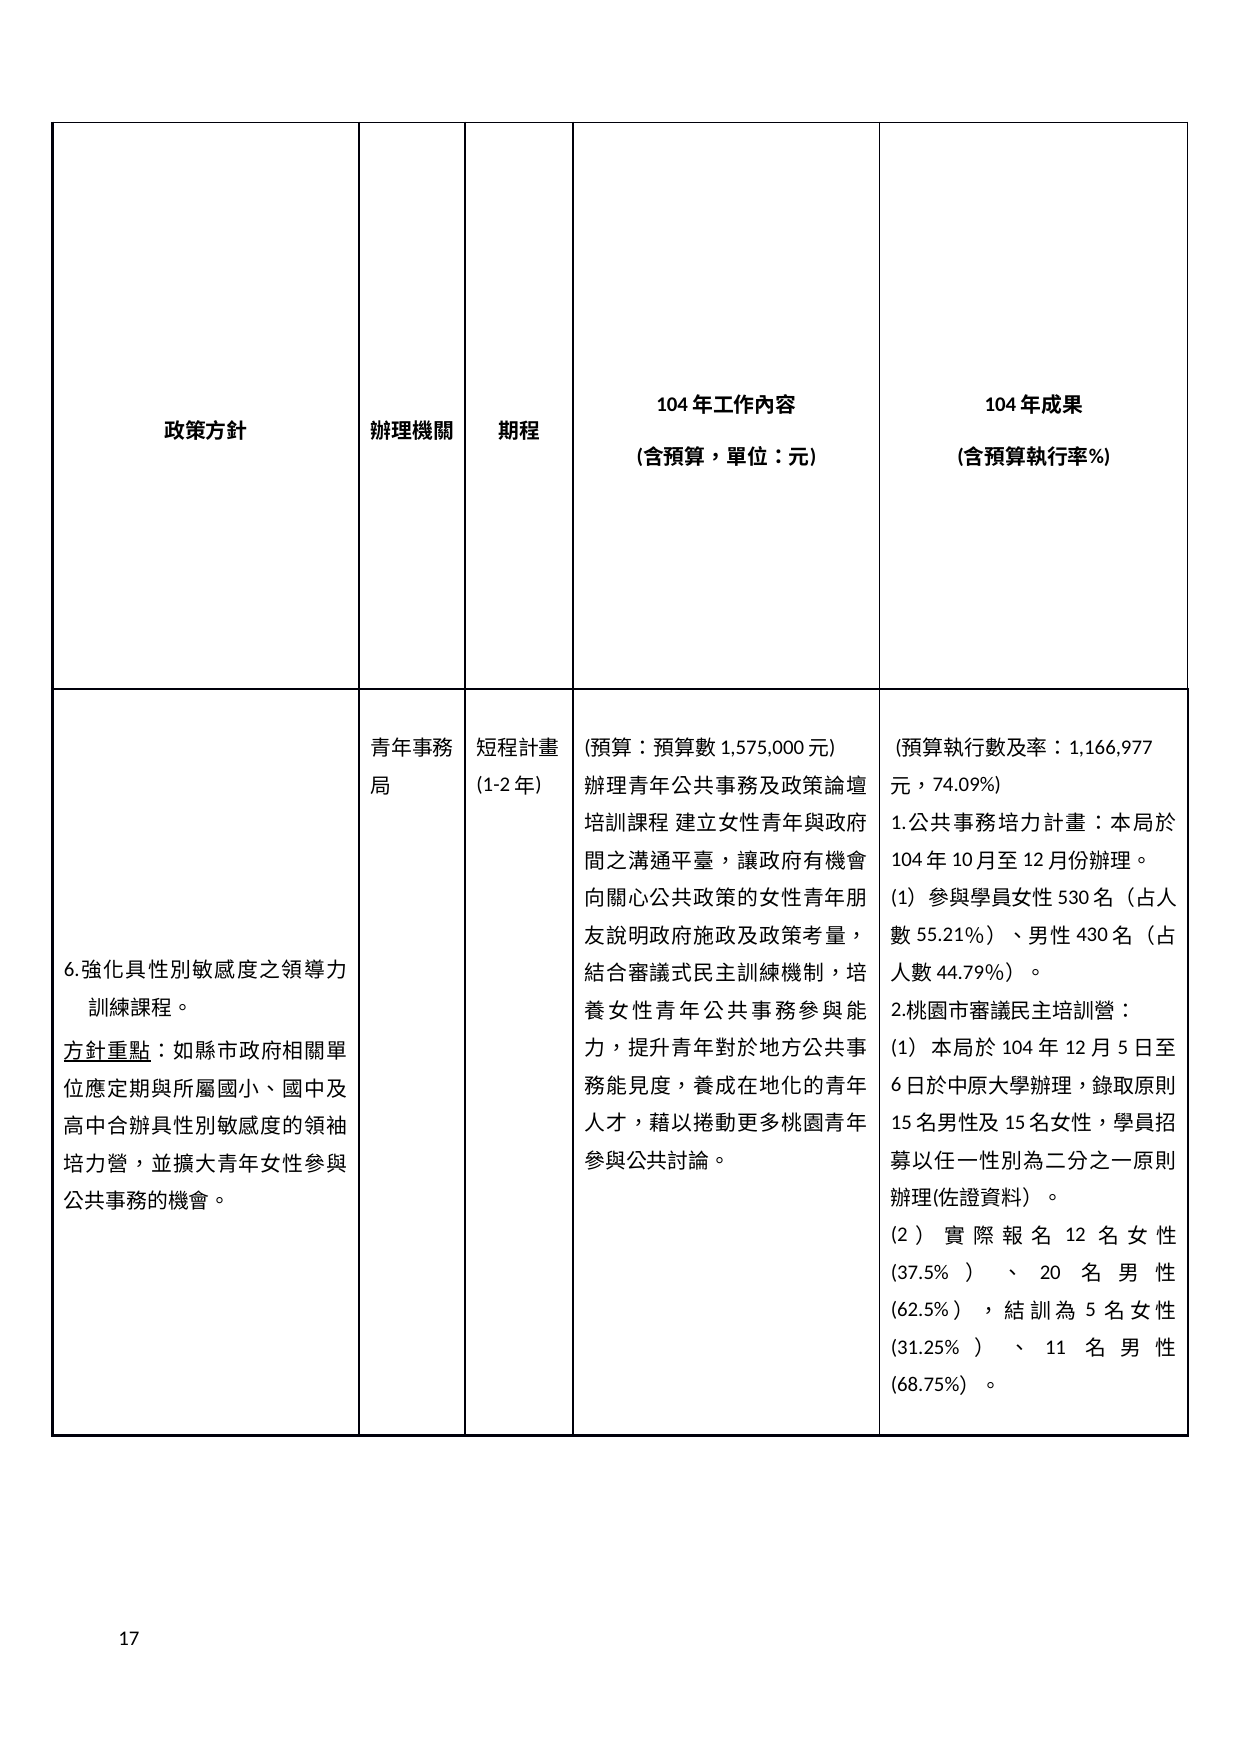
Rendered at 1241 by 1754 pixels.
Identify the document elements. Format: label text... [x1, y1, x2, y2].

table_cell 期程 [466, 123, 572, 688]
table_cell (預算：預算數1,575,000元) 辦理青年公共事務及政策論壇培訓課程 建立女性青年與政府間之溝通平臺，讓政府有機會向關心公共政策的女性青年朋友說明政府施政及政策考量，結合審議式民主訓練機制，培養女性青年公共事務參與能力，提升青年對於地方公共事務能見度，養成在地化的青年人才，藉以捲動更多桃園青年參與公共討論。 [574, 690, 879, 1434]
table_cell 辦理機關 [360, 123, 464, 688]
table_cell 6.強化具性別敏感度之領導力訓練課程。 方針重點：如縣市政府相關單位應定期與所屬國小、國中及高中合辦具性別敏感度的領袖培力營，並擴大青年女性參與公共事務的機會。 [54, 690, 358, 1434]
table_cell 青年事務局 [360, 690, 464, 1434]
table_cell 104年工作內容 (含預算，單位：元) [574, 123, 879, 688]
table_cell (預算執行數及率：1,166,977元，74.09%) 1.公共事務培力計畫：本局於104年10月至12月份辦理。 (1）參與學員女性530名（占人數55.21％）、男性430名（占人數44.79％）。 2.桃園市審議民主培訓營： (1）本局於104年12月5日至6日於中原大學辦理，錄取原則15名男性及15名女性，學員招募以任一性別為二分之一原則辦理(佐證資料）。 (2）實際報名12名女性(37.5%）、20名男性(62.5%），結訓為5名女性(31.25%）、11名男性(68.75%）。 [880, 690, 1187, 1434]
table_cell 104年成果 (含預算執行率%) [880, 123, 1187, 688]
table_cell 短程計畫 (1-2年) [466, 690, 572, 1434]
table_cell 政策方針 [54, 123, 358, 688]
